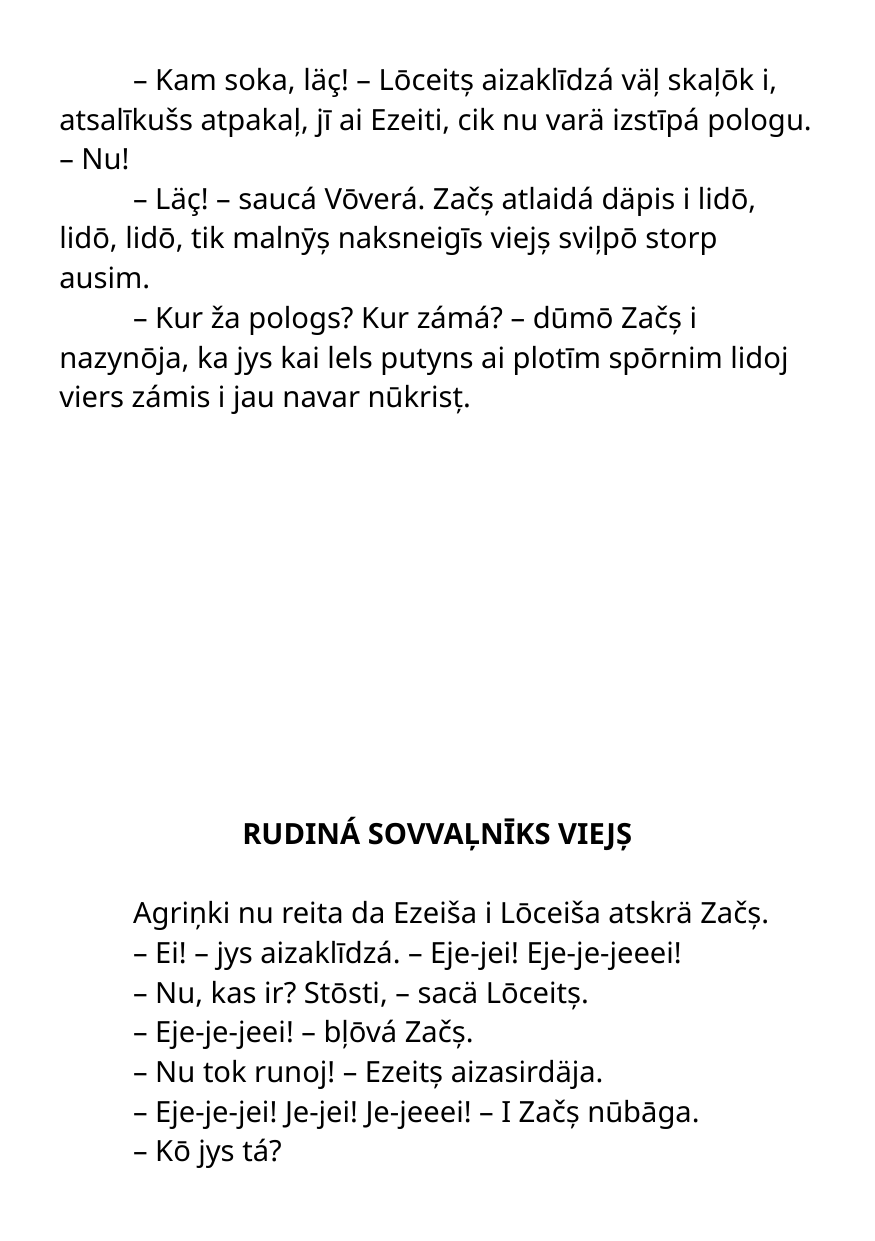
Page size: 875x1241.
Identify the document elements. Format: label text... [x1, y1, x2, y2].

text RUDINÁ SOVVAĻNĪKS VIEJȘ [59, 813, 815, 853]
text – Kam soka, läç! – Lōceitș aizaklīdzá väļ skaļōk i, atsalīkušs atpakaļ, jī ai Ezeiti, cik nu varä izstīpá pologu. – Nu! – Läç! – saucá Vōverá. Začș atlaidá däpis i lidō, lidō, lidō, tik malnȳș naksneigīs viejș sviļpō storp ausim. – Kur ža pologs? Kur zámá? – dūmō Začș i nazynōja, ka jys kai lels putyns ai plotīm spōrnim lidoj viers zámis i jau navar nūkrisț. [59, 59, 815, 416]
text Agriņki nu reita da Ezeiša i Lōceiša atskrä Začș. – Ei! – jys aizaklīdzá. – Eje-jei! Eje-je-jeeei! – Nu, kas ir? Stōsti, – sacä Lōceitș. – Eje-je-jeei! – bļōvá Začș. – Nu tok runoj! – Ezeitș aizasirdäja. – Eje-je-jei! Je-jei! Je-jeeei! – I Začș nūbāga. – Kō jys tá? [59, 892, 815, 1170]
